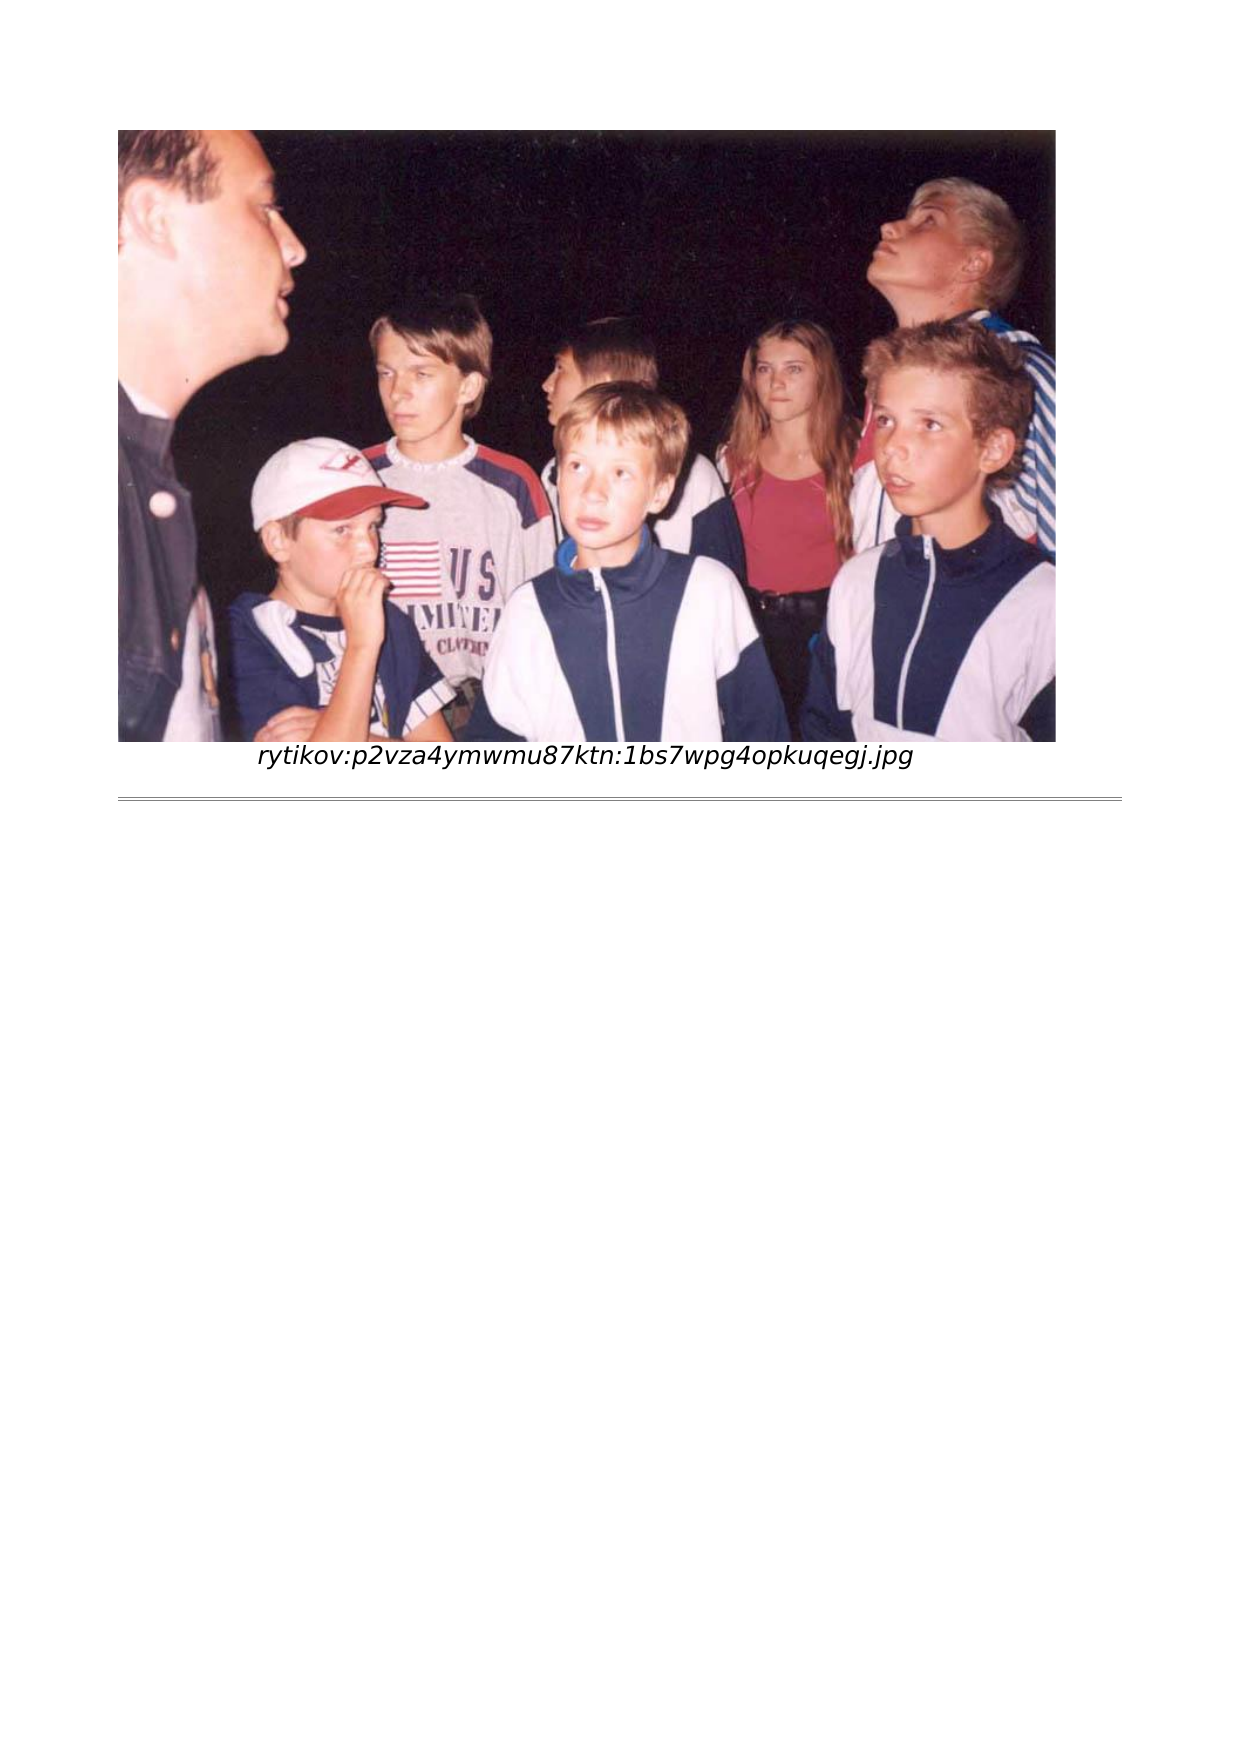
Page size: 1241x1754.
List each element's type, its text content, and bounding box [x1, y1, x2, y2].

picture [118, 130, 1056, 742]
text rytikov:p2vza4ymwmu87ktn:1bs7wpg4opkuqegj.jpg [118, 742, 1056, 770]
